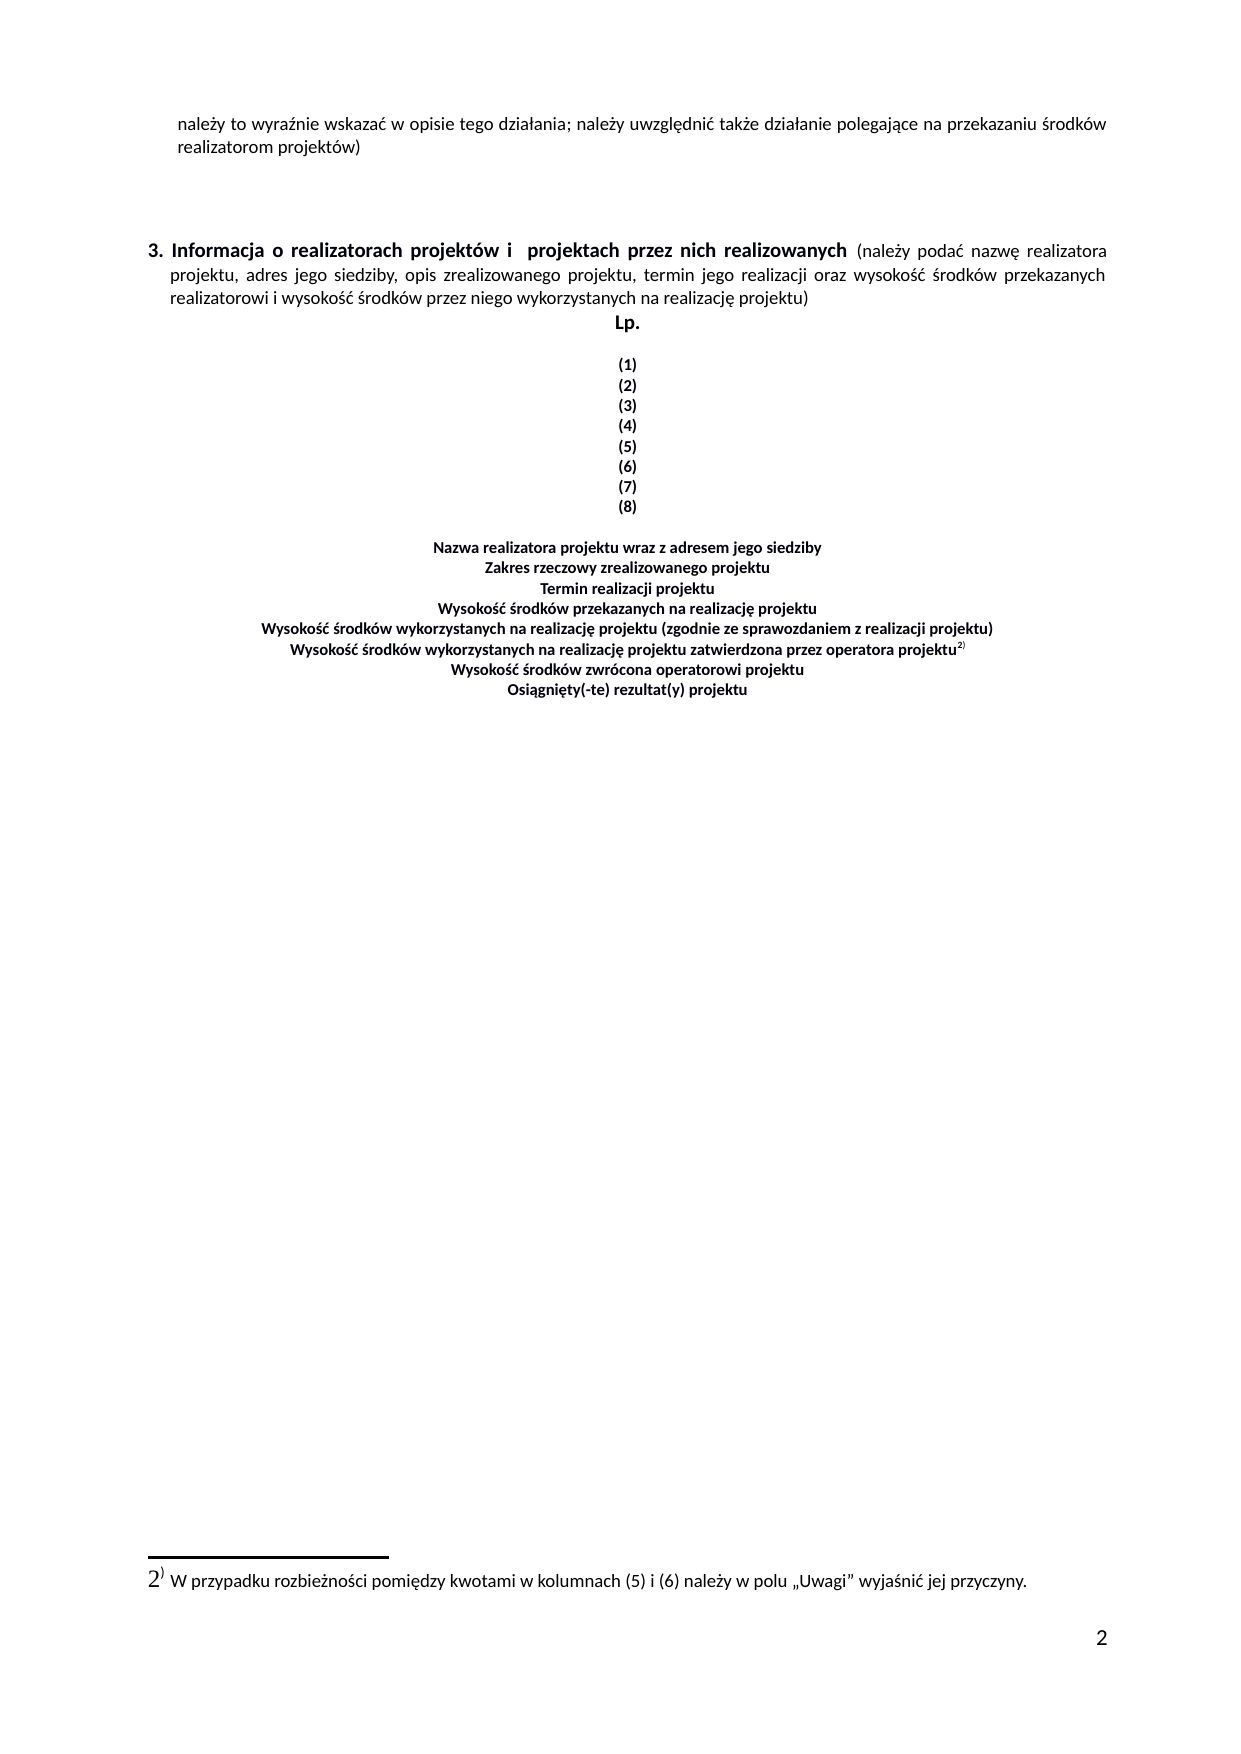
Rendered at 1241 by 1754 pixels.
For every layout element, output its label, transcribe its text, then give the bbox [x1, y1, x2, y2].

text (4) [148, 416, 1107, 436]
text Lp. [148, 309, 1107, 334]
text (7) [148, 476, 1107, 497]
text Wysokość środków zwrócona operatorowi projektu [148, 659, 1107, 679]
text Wysokość środków wykorzystanych na realizację projektu zatwierdzona przez operatora projektu) [148, 639, 1107, 659]
text Osiągnięty(-te) rezultat(y) projektu [148, 679, 1107, 700]
text Wysokość środków wykorzystanych na realizację projektu (zgodnie ze sprawozdaniem z realizacji projektu) [148, 619, 1107, 639]
text ) W przypadku rozbieżności pomiędzy kwotami w kolumnach (5) i (6) należy w polu „Uwagi” wyjaśnić jej przyczyny. [148, 1563, 1107, 1623]
text (5) [148, 436, 1107, 456]
text Wysokość środków przekazanych na realizację projektu [148, 598, 1107, 619]
text (3) [148, 395, 1107, 416]
text (1) [148, 354, 1107, 375]
text Zakres rzeczowy zrealizowanego projektu [148, 558, 1107, 578]
text (8) [148, 497, 1107, 517]
text 2. Szczegółowy opis wykonania poszczególnych działań (opis powinien zawierać szczegółową informację o zrealizowanych działaniach zgodnie z umową, z uwzględnieniem stopnia oraz skali ich wykonania, a także wyjaśnić ewentualne odstępstwa w ich realizacji; w opisie należy przedstawić również informację o wkładzie osobowym i wkładzie rzeczowym zaangażowanym w realizację działań; w przypadku realizacji działania przez podmiot niebędący stroną umowy) należy to wyraźnie wskazać w opisie tego działania; należy uwzględnić także działanie polegające na przekazaniu środków realizatorom projektów) [148, 112, 1107, 158]
text 3. Informacja o realizatorach projektów i projektach przez nich realizowanych (należy podać nazwę realizatora projektu, adres jego siedziby, opis zrealizowanego projektu, termin jego realizacji oraz wysokość środków przekazanych realizatorowi i wysokość środków przez niego wykorzystanych na realizację projektu) [148, 238, 1107, 309]
text Nazwa realizatora projektu wraz z adresem jego siedziby [148, 537, 1107, 558]
text Termin realizacji projektu [148, 578, 1107, 598]
text (2) [148, 375, 1107, 395]
text (6) [148, 456, 1107, 476]
